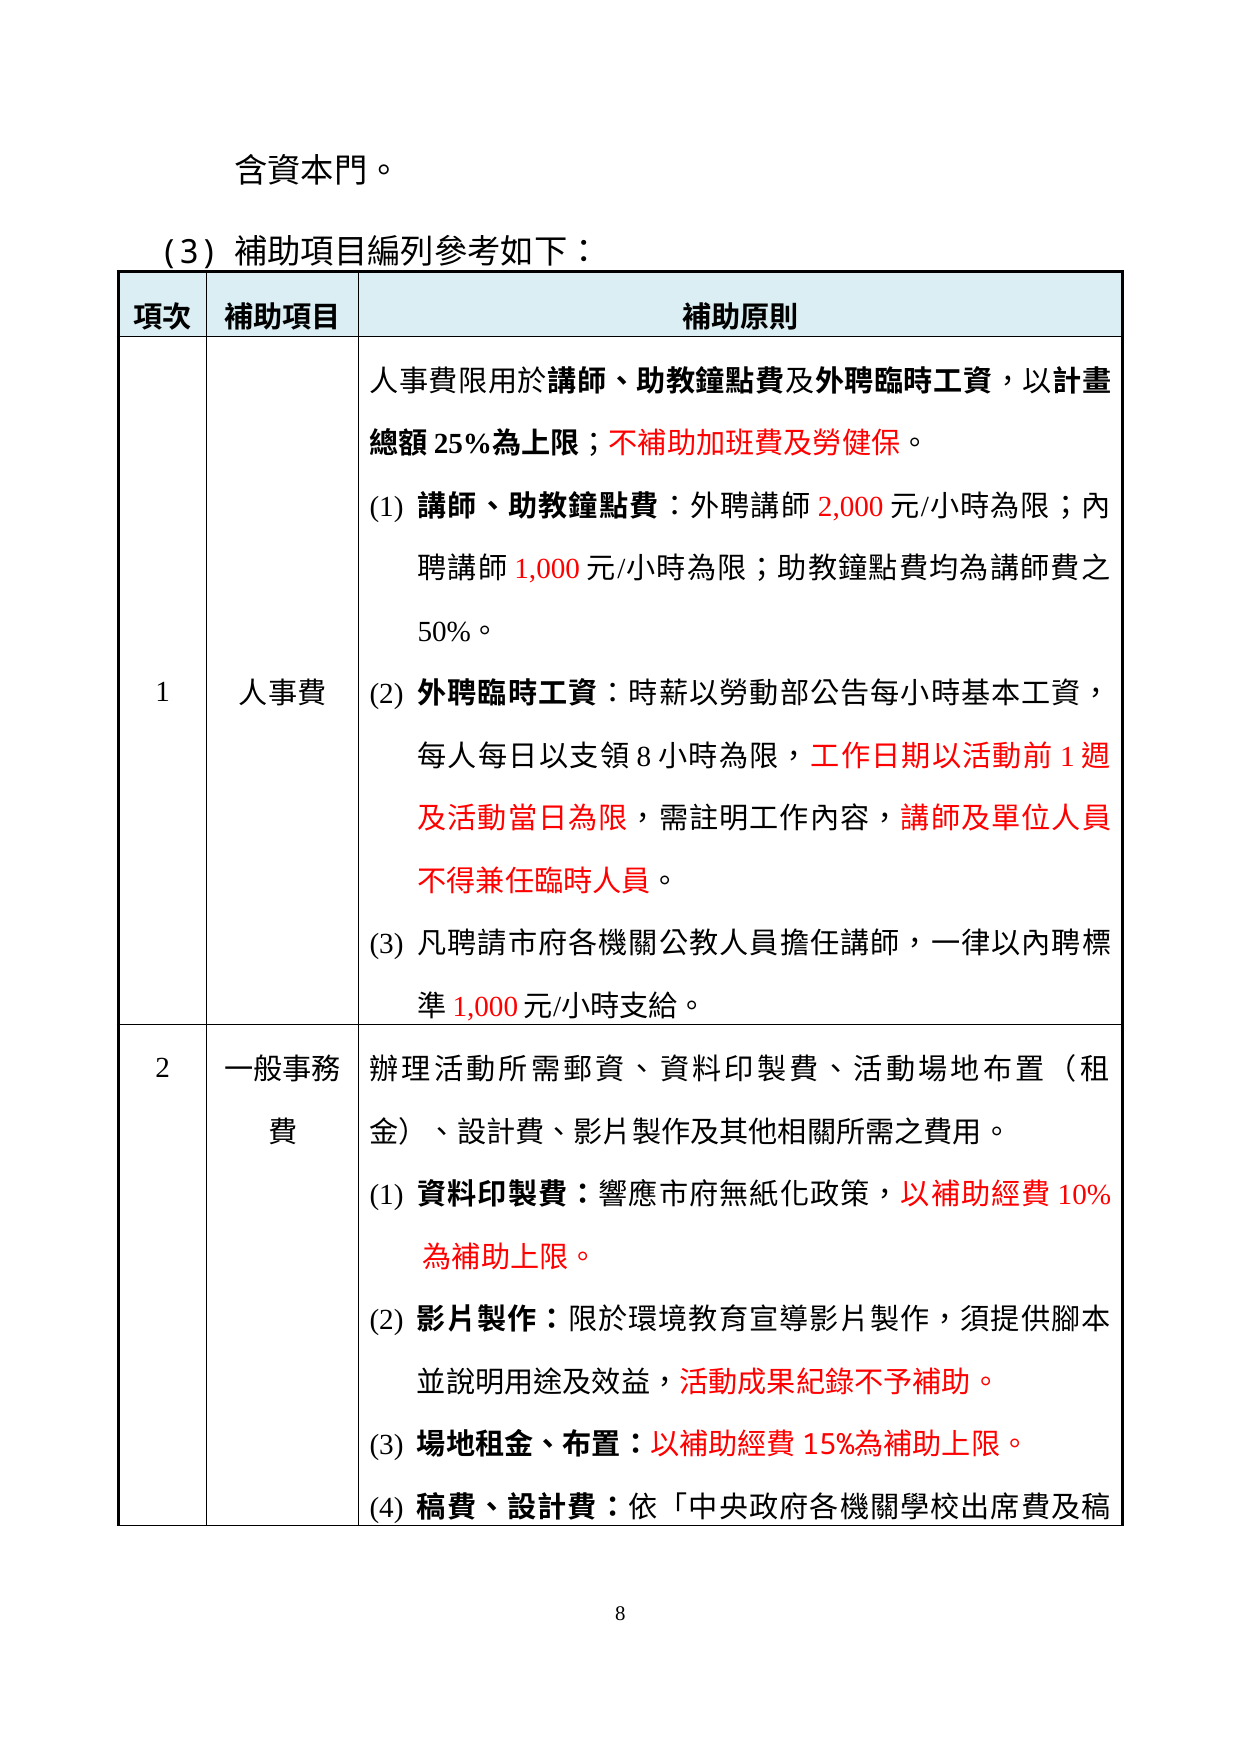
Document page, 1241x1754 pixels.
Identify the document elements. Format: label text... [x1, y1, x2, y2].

table_cell 1 [120, 337, 206, 1024]
list 補助項目編列參考如下： [159, 207, 1122, 270]
table_header 項次 [120, 273, 206, 336]
table_header 補助原則 [359, 273, 1121, 336]
table_cell 人事費 [207, 337, 358, 1024]
table_cell 辦理活動所需郵資、資料印製費、活動場地布置（租金）、設計費、影片製作及其他相關所需之費用。 資料印製費：響應市府無紙化政策，以補助經費10%為補助上限。 影片製作：限於環境教育宣導影片製作，須提供腳本並說明用途及效益，活動成果紀錄不予補助。 場地租金、布置：以補助經費15%為補助上限。 稿費、設計費：依「中央政府各機關學校出席費及稿費支給要點」規定報支。 [359, 1025, 1121, 1525]
table_cell 2 [120, 1025, 206, 1525]
table_header 補助項目 [207, 273, 358, 336]
table_cell 一般事務費 [207, 1025, 358, 1525]
table_cell 人事費限用於講師、助教鐘點費及外聘臨時工資，以計畫總額25%為上限；不補助加班費及勞健保。 講師、助教鐘點費：外聘講師2,000元/小時為限；內聘講師1,000元/小時為限；助教鐘點費均為講師費之50%。 外聘臨時工資：時薪以勞動部公告每小時基本工資，每人每日以支領8小時為限，工作日期以活動前1週及活動當日為限，需註明工作內容，講師及單位人員不得兼任臨時人員。 凡聘請市府各機關公教人員擔任講師，一律以內聘標準1,000元/小時支給。 [359, 337, 1121, 1024]
list 含資本門。 [159, 126, 1122, 189]
